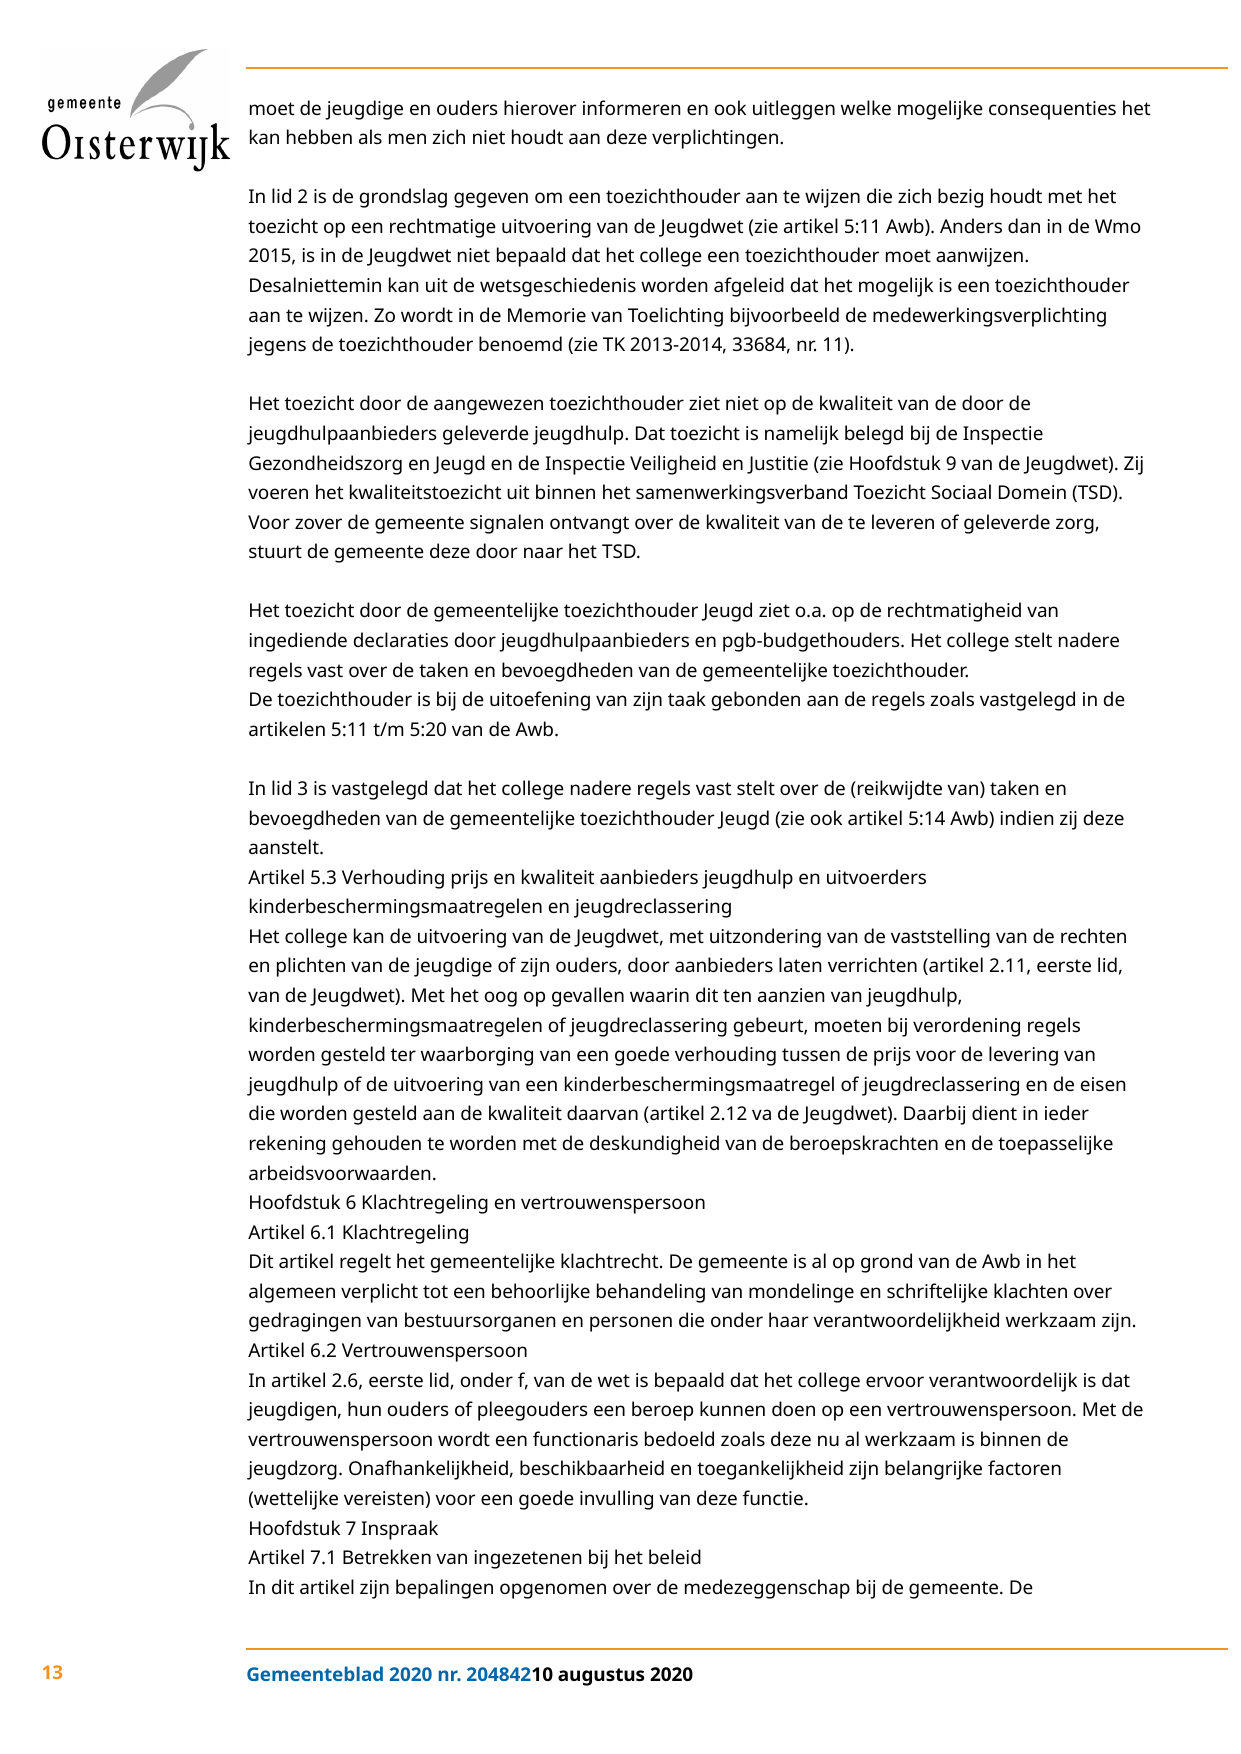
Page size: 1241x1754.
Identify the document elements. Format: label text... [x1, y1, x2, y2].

text In lid 3 is vastgelegd dat het college nadere regels vast stelt over de (reikwijdte van) taken en bevoegdheden van de gemeentelijke toezichthouder Jeugd (zie ook artikel 5:14 Awb) indien zij deze aanstelt. [248, 775, 1152, 860]
text Het toezicht door de aangewezen toezichthouder ziet niet op de kwaliteit van de door de jeugdhulpaanbieders geleverde jeugdhulp. Dat toezicht is namelijk belegd bij de Inspectie Gezondheidszorg en Jeugd en de Inspectie Veiligheid en Justitie (zie Hoofdstuk 9 van de Jeugdwet). Zij voeren het kwaliteitstoezicht uit binnen het samenwerkingsverband Toezicht Sociaal Domein (TSD). Voor zover de gemeente signalen ontvangt over de kwaliteit van de te leveren of geleverde zorg, stuurt de gemeente deze door naar het TSD. [248, 391, 1152, 564]
text In artikel 2.6, eerste lid, onder f, van de wet is bepaald dat het college ervoor verantwoordelijk is dat jeugdigen, hun ouders of pleegouders een beroep kunnen doen op een vertrouwenspersoon. Met de vertrouwenspersoon wordt een functionaris bedoeld zoals deze nu al werkzaam is binnen de jeugdzorg. Onafhankelijkheid, beschikbaarheid en toegankelijkheid zijn belangrijke factoren (wettelijke vereisten) voor een goede invulling van deze functie. [248, 1367, 1152, 1511]
text Hoofdstuk 7 Inspraak [248, 1515, 1152, 1541]
text Artikel 5.3 Verhouding prijs en kwaliteit aanbieders jeugdhulp en uitvoerders kinderbeschermingsmaatregelen en jeugdreclassering [248, 864, 1152, 919]
text Het toezicht door de gemeentelijke toezichthouder Jeugd ziet o.a. op de rechtmatigheid van ingediende declaraties door jeugdhulpaanbieders en pgb-budgethouders. Het college stelt nadere regels vast over de taken en bevoegdheden van de gemeentelijke toezichthouder. [248, 598, 1152, 683]
text Artikel 6.1 Klachtregeling [248, 1219, 1152, 1245]
picture [41, 47, 231, 172]
text Hoofdstuk 6 Klachtregeling en vertrouwenspersoon [248, 1189, 1152, 1215]
text Het college kan de uitvoering van de Jeugdwet, met uitzondering van de vaststelling van de rechten en plichten van de jeugdige of zijn ouders, door aanbieders laten verrichten (artikel 2.11, eerste lid, van de Jeugdwet). Met het oog op gevallen waarin dit ten aanzien van jeugdhulp, kinderbeschermingsmaatregelen of jeugdreclassering gebeurt, moeten bij verordening regels worden gesteld ter waarborging van een goede verhouding tussen de prijs voor de levering van jeugdhulp of de uitvoering van een kinderbeschermingsmaatregel of jeugdreclassering en de eisen die worden gesteld aan de kwaliteit daarvan (artikel 2.12 va de Jeugdwet). Daarbij dient in ieder rekening gehouden te worden met de deskundigheid van de beroepskrachten en de toepasselijke arbeidsvoorwaarden. [248, 923, 1152, 1186]
text moet de jeugdige en ouders hierover informeren en ook uitleggen welke mogelijke consequenties het kan hebben als men zich niet houdt aan deze verplichtingen. [248, 95, 1152, 150]
text In lid 2 is de grondslag gegeven om een toezichthouder aan te wijzen die zich bezig houdt met het toezicht op een rechtmatige uitvoering van de Jeugdwet (zie artikel 5:11 Awb). Anders dan in de Wmo 2015, is in de Jeugdwet niet bepaald dat het college een toezichthouder moet aanwijzen. Desalniettemin kan uit de wetsgeschiedenis worden afgeleid dat het mogelijk is een toezichthouder aan te wijzen. Zo wordt in de Memorie van Toelichting bijvoorbeeld de medewerkingsverplichting jegens de toezichthouder benoemd (zie TK 2013-2014, 33684, nr. 11). [248, 183, 1152, 357]
text In dit artikel zijn bepalingen opgenomen over de medezeggenschap bij de gemeente. De [248, 1574, 1152, 1600]
text De toezichthouder is bij de uitoefening van zijn taak gebonden aan de regels zoals vastgelegd in de artikelen 5:11 t/m 5:20 van de Awb. [248, 686, 1152, 742]
text Artikel 6.2 Vertrouwenspersoon [248, 1337, 1152, 1363]
text Artikel 7.1 Betrekken van ingezetenen bij het beleid [248, 1544, 1152, 1570]
text Dit artikel regelt het gemeentelijke klachtrecht. De gemeente is al op grond van de Awb in het algemeen verplicht tot een behoorlijke behandeling van mondelinge en schriftelijke klachten over gedragingen van bestuursorganen en personen die onder haar verantwoordelijkheid werkzaam zijn. [248, 1248, 1152, 1333]
